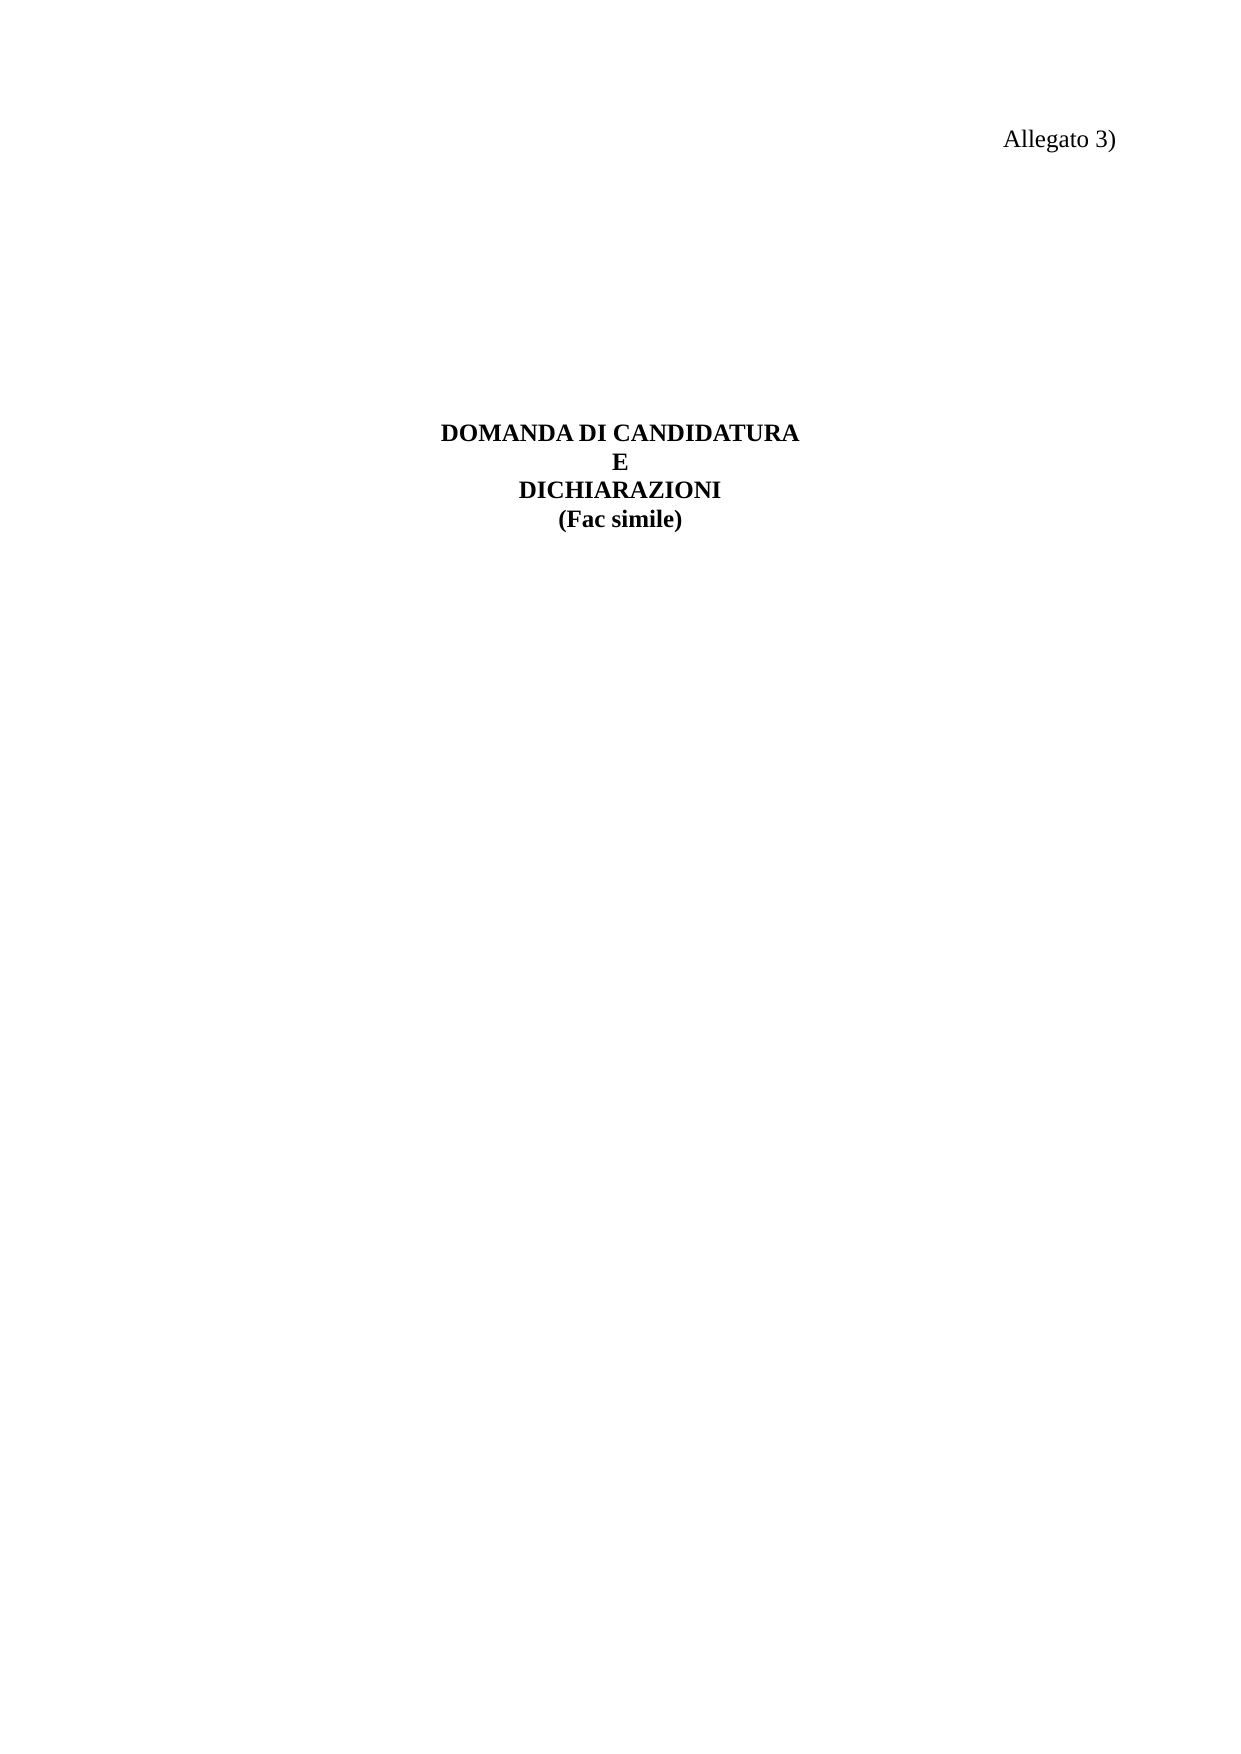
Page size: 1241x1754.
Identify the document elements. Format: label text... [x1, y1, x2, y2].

text E [118, 447, 1122, 476]
text DICHIARAZIONI [118, 476, 1122, 504]
text Allegato 3) [118, 124, 1122, 153]
text DOMANDA DI CANDIDATURA [118, 418, 1122, 447]
text (Fac simile) [118, 504, 1122, 533]
